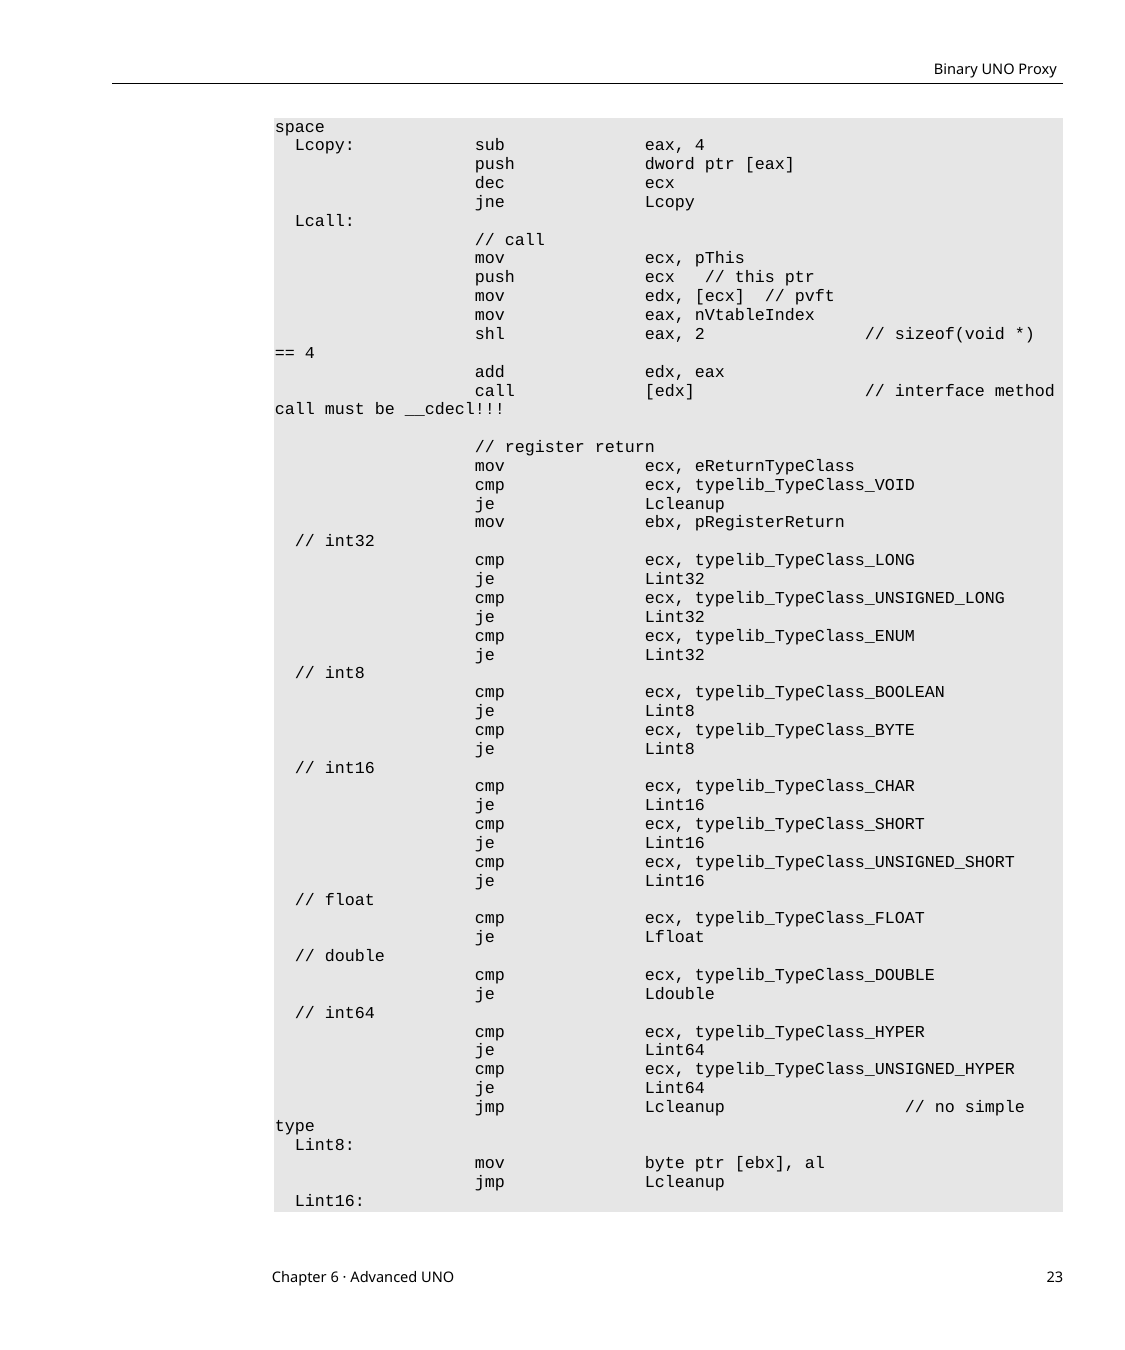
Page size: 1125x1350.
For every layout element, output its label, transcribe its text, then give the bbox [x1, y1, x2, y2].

text space Lcopy: sub eax, 4 push dword ptr [eax] dec ecx jne Lcopy Lcall: // call mov ecx, pThis push ecx // this ptr mov edx, [ecx] // pvft mov eax, nVtableIndex shl eax, 2 // sizeof(void *) == 4 add edx, eax call [edx] // interface method call must be __cdecl!!! // register return mov ecx, eReturnTypeClass cmp ecx, typelib_TypeClass_VOID je Lcleanup mov ebx, pRegisterReturn // int32 cmp ecx, typelib_TypeClass_LONG je Lint32 cmp ecx, typelib_TypeClass_UNSIGNED_LONG je Lint32 cmp ecx, typelib_TypeClass_ENUM je Lint32 // int8 cmp ecx, typelib_TypeClass_BOOLEAN je Lint8 cmp ecx, typelib_TypeClass_BYTE je Lint8 // int16 cmp ecx, typelib_TypeClass_CHAR je Lint16 cmp ecx, typelib_TypeClass_SHORT je Lint16 cmp ecx, typelib_TypeClass_UNSIGNED_SHORT je Lint16 // float cmp ecx, typelib_TypeClass_FLOAT je Lfloat // double cmp ecx, typelib_TypeClass_DOUBLE je Ldouble // int64 cmp ecx, typelib_TypeClass_HYPER je Lint64 cmp ecx, typelib_TypeClass_UNSIGNED_HYPER je Lint64 jmp Lcleanup // no simple type Lint8: mov byte ptr [ebx], al jmp Lcleanup Lint16: [274, 118, 1063, 1212]
